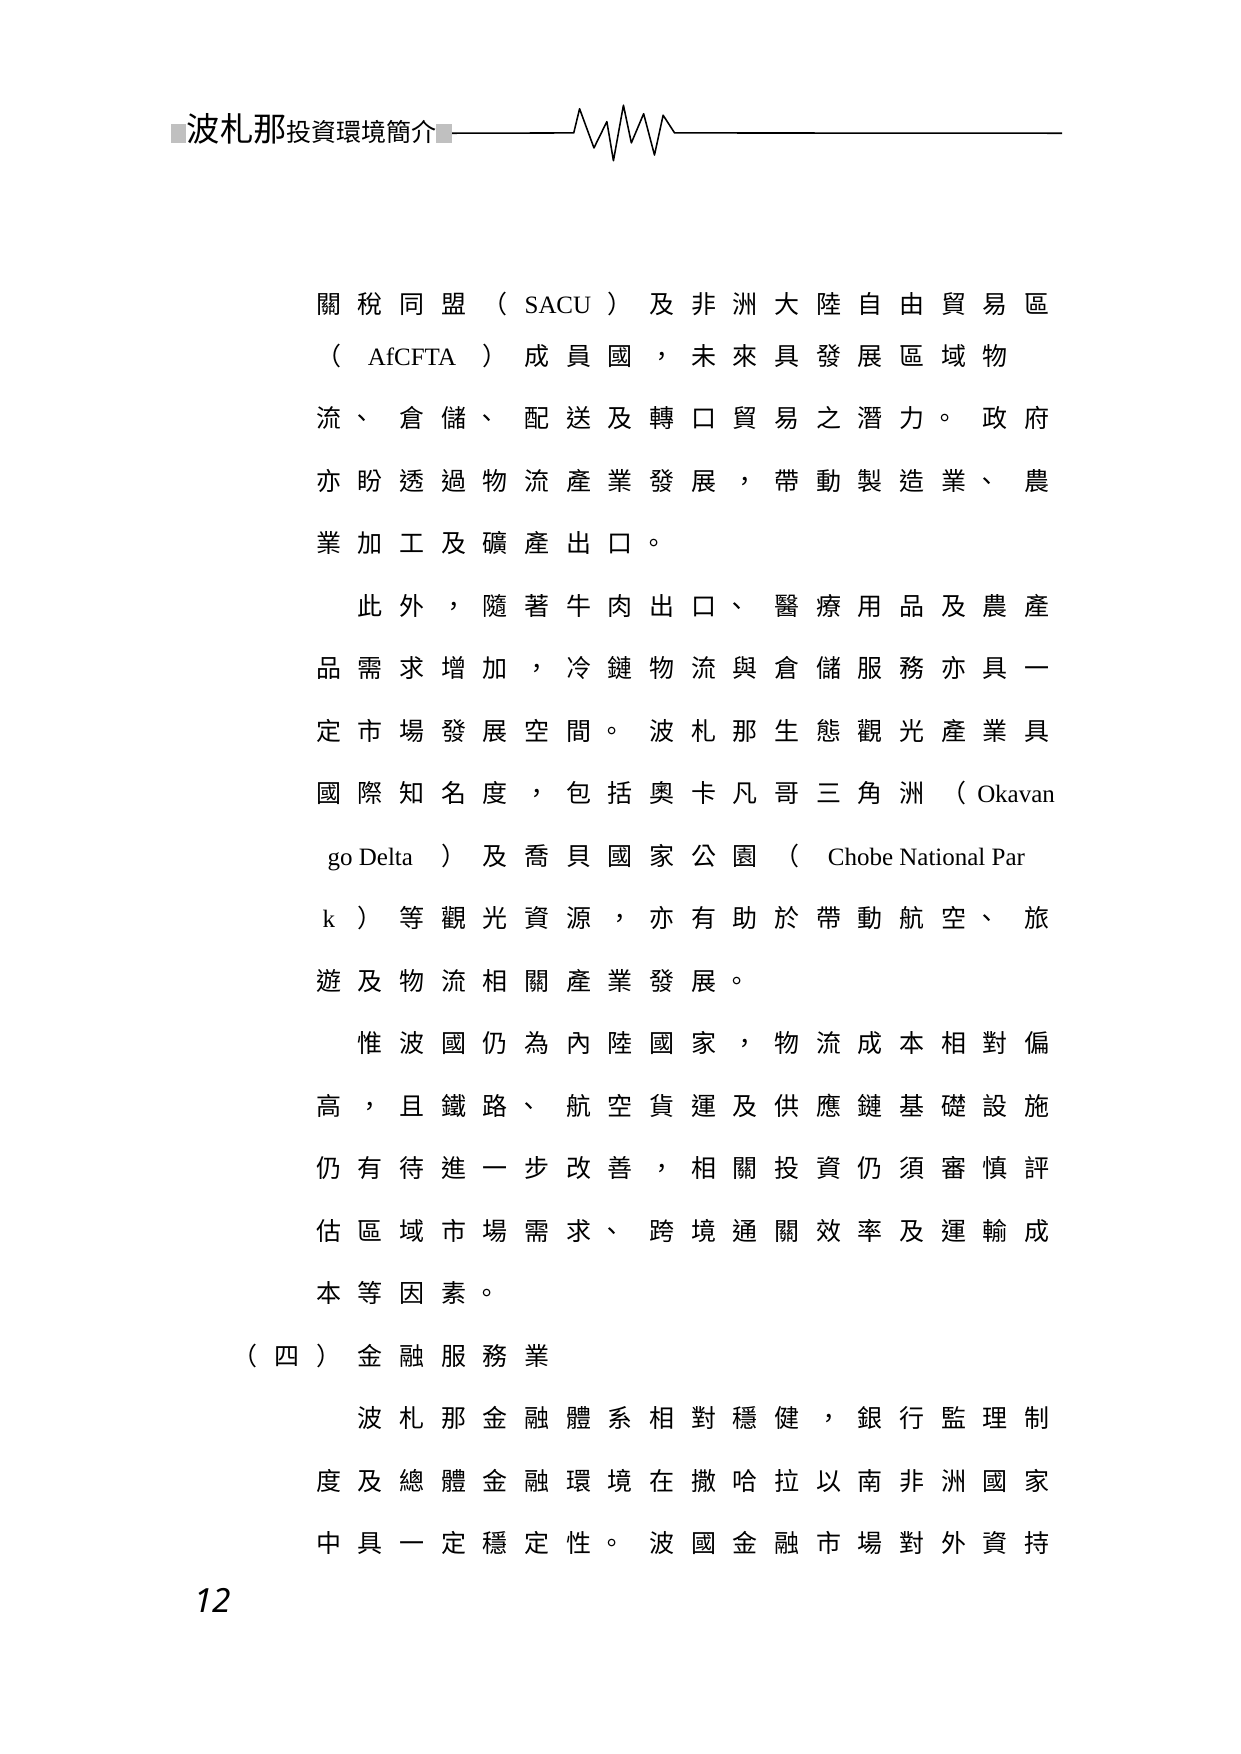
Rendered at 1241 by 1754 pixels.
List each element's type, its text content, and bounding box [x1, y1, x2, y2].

text 惟波國仍為內陸國家，物流成本相對偏高，且鐵路、航空貨運及供應鏈基礎設施仍有待進一步改善，相關投資仍須審慎評估區域市場需求、跨境通關效率及運輸成本等因素。 [281, 1000, 1058, 1313]
text 此外，隨著牛肉出口、醫療用品及農產品需求增加，冷鏈物流與倉儲服務亦具一定市場發展空間。波札那生態觀光產業具國際知名度，包括奧卡凡哥三角洲（Okavango Delta）及喬貝國家公園（Chobe National Park）等觀光資源，亦有助於帶動航空、旅遊及物流相關產業發展。 [281, 563, 1058, 1000]
text 波札那金融體系相對穩健，銀行監理制度及總體金融環境在撒哈拉以南非洲國家中具一定穩定性。波國金融市場對外資持 [281, 1375, 1058, 1563]
text 關稅同盟（SACU）及非洲大陸自由貿易區（AfCFTA）成員國，未來具發展區域物流、倉儲、配送及轉口貿易之潛力。政府亦盼透過物流產業發展，帶動製造業、農業加工及礦產出口。 [281, 250, 1058, 563]
text （四）金融服務業 [207, 1313, 1058, 1375]
